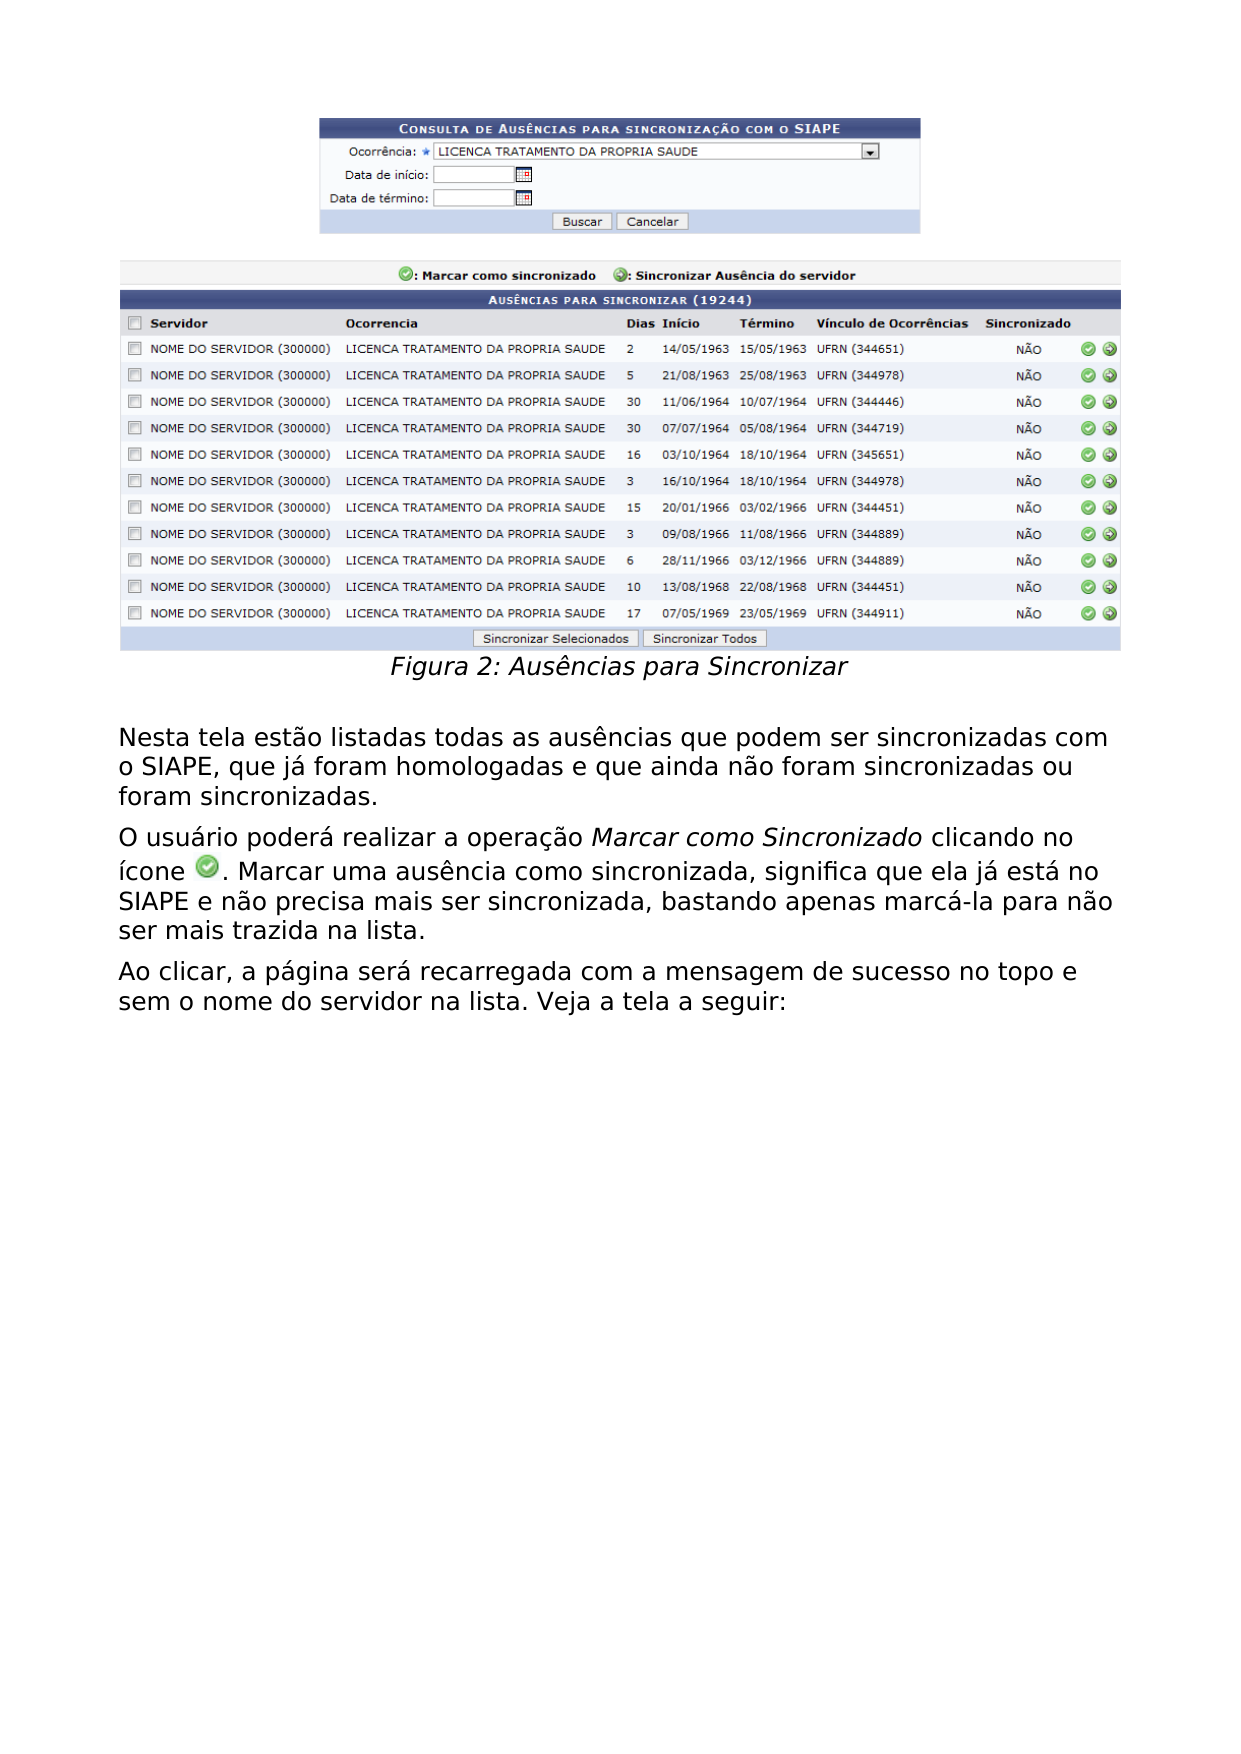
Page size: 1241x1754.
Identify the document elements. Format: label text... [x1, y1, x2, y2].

text O usuário poderá realizar a operação Marcar como Sincronizado clicando no ícone . Marcar uma ausência como sincronizada, significa que ela já está no SIAPE e não precisa mais ser sincronizada, bastando apenas marcá-la para não ser mais trazida na lista. [118, 823, 1122, 945]
picture [193, 852, 222, 881]
text Ao clicar, a página será recarregada com a mensagem de sucesso no topo e sem o nome do servidor na lista. Veja a tela a seguir: [118, 957, 1122, 1016]
picture [118, 118, 1123, 653]
text Figura 2: Ausências para Sincronizar [118, 653, 1122, 682]
text Nesta tela estão listadas todas as ausências que podem ser sincronizadas com o SIAPE, que já foram homologadas e que ainda não foram sincronizadas ou foram sincronizadas. [118, 723, 1122, 811]
